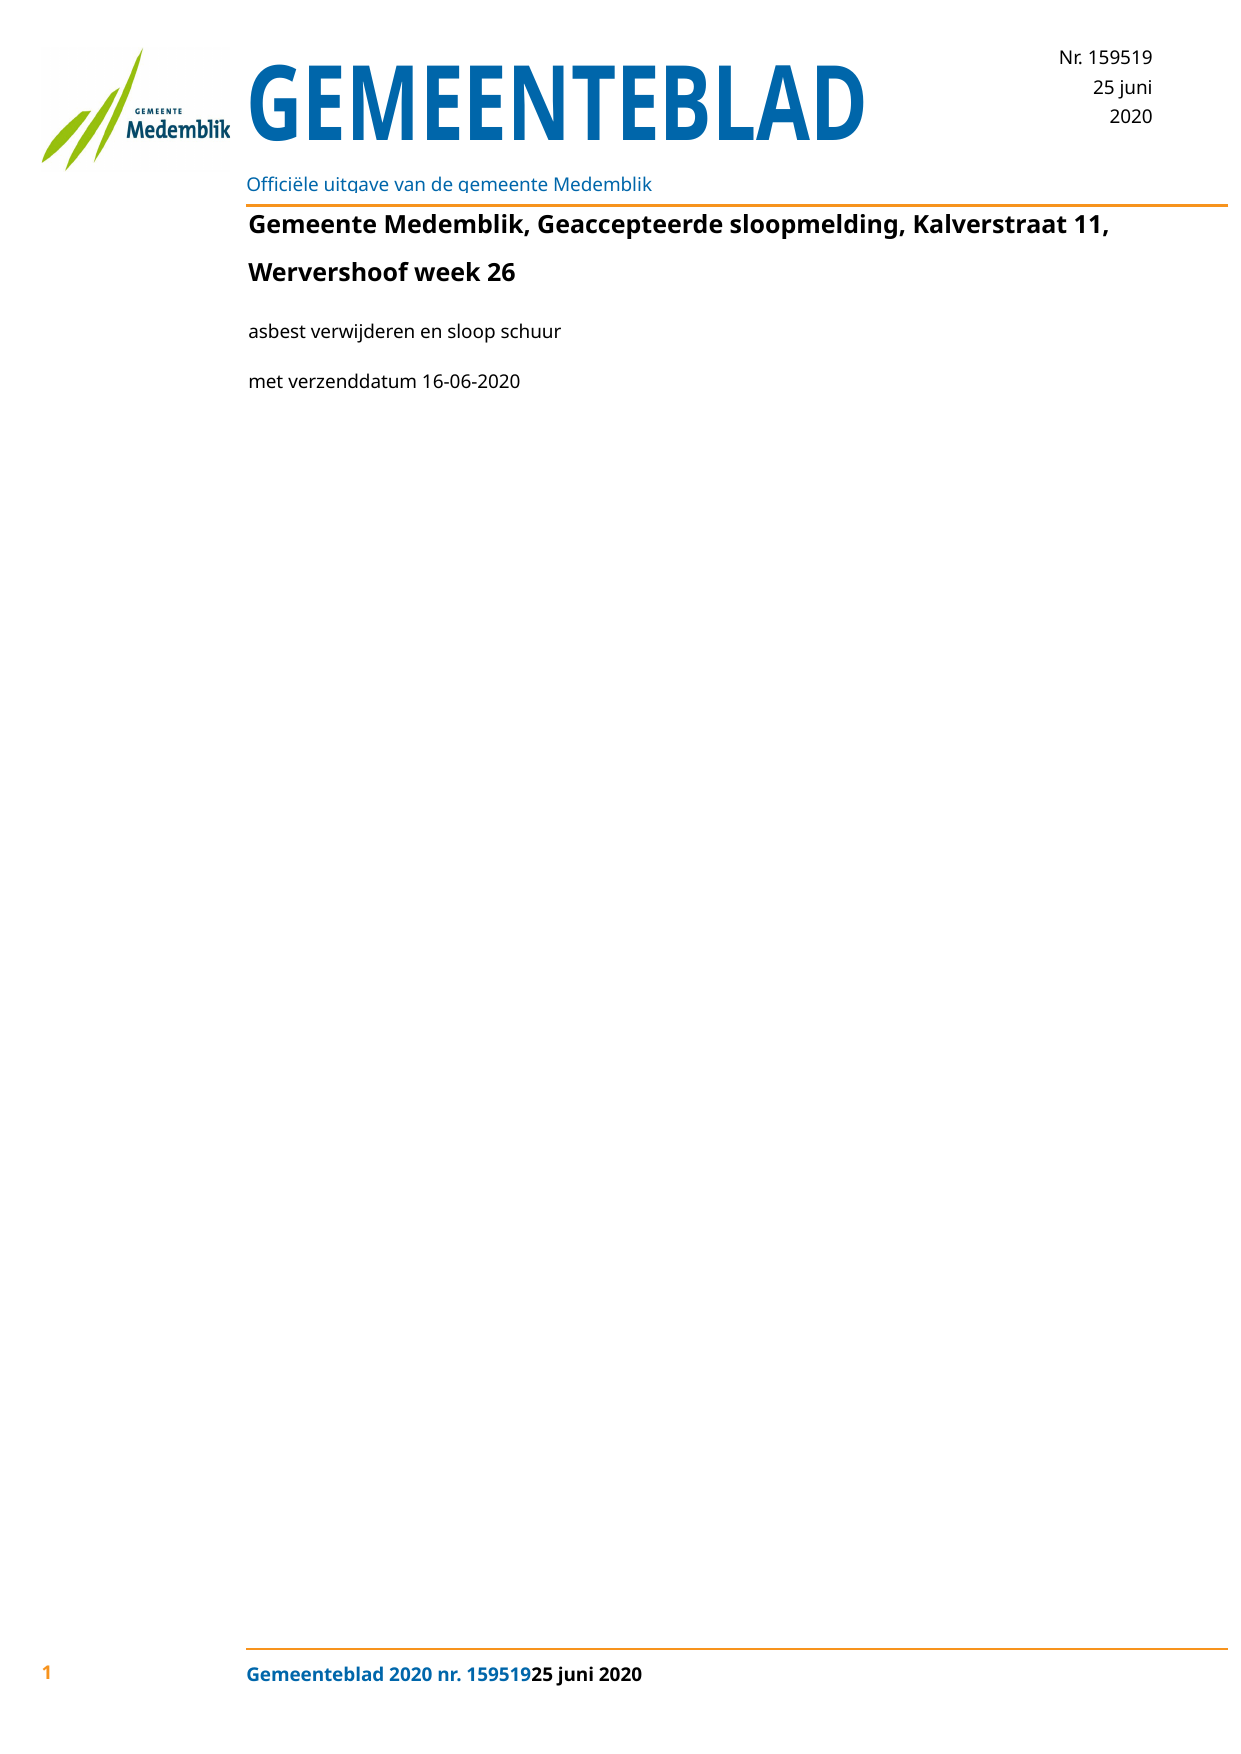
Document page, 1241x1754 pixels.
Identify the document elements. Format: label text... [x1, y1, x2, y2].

text Gemeente Medemblik, Geaccepteerde sloopmelding, Kalverstraat 11, Wervershoof week 26 [248, 207, 1152, 288]
text asbest verwijderen en sloop schuur [248, 318, 1152, 344]
text met verzenddatum 16-06-2020 [248, 368, 1152, 394]
picture [41, 47, 231, 172]
